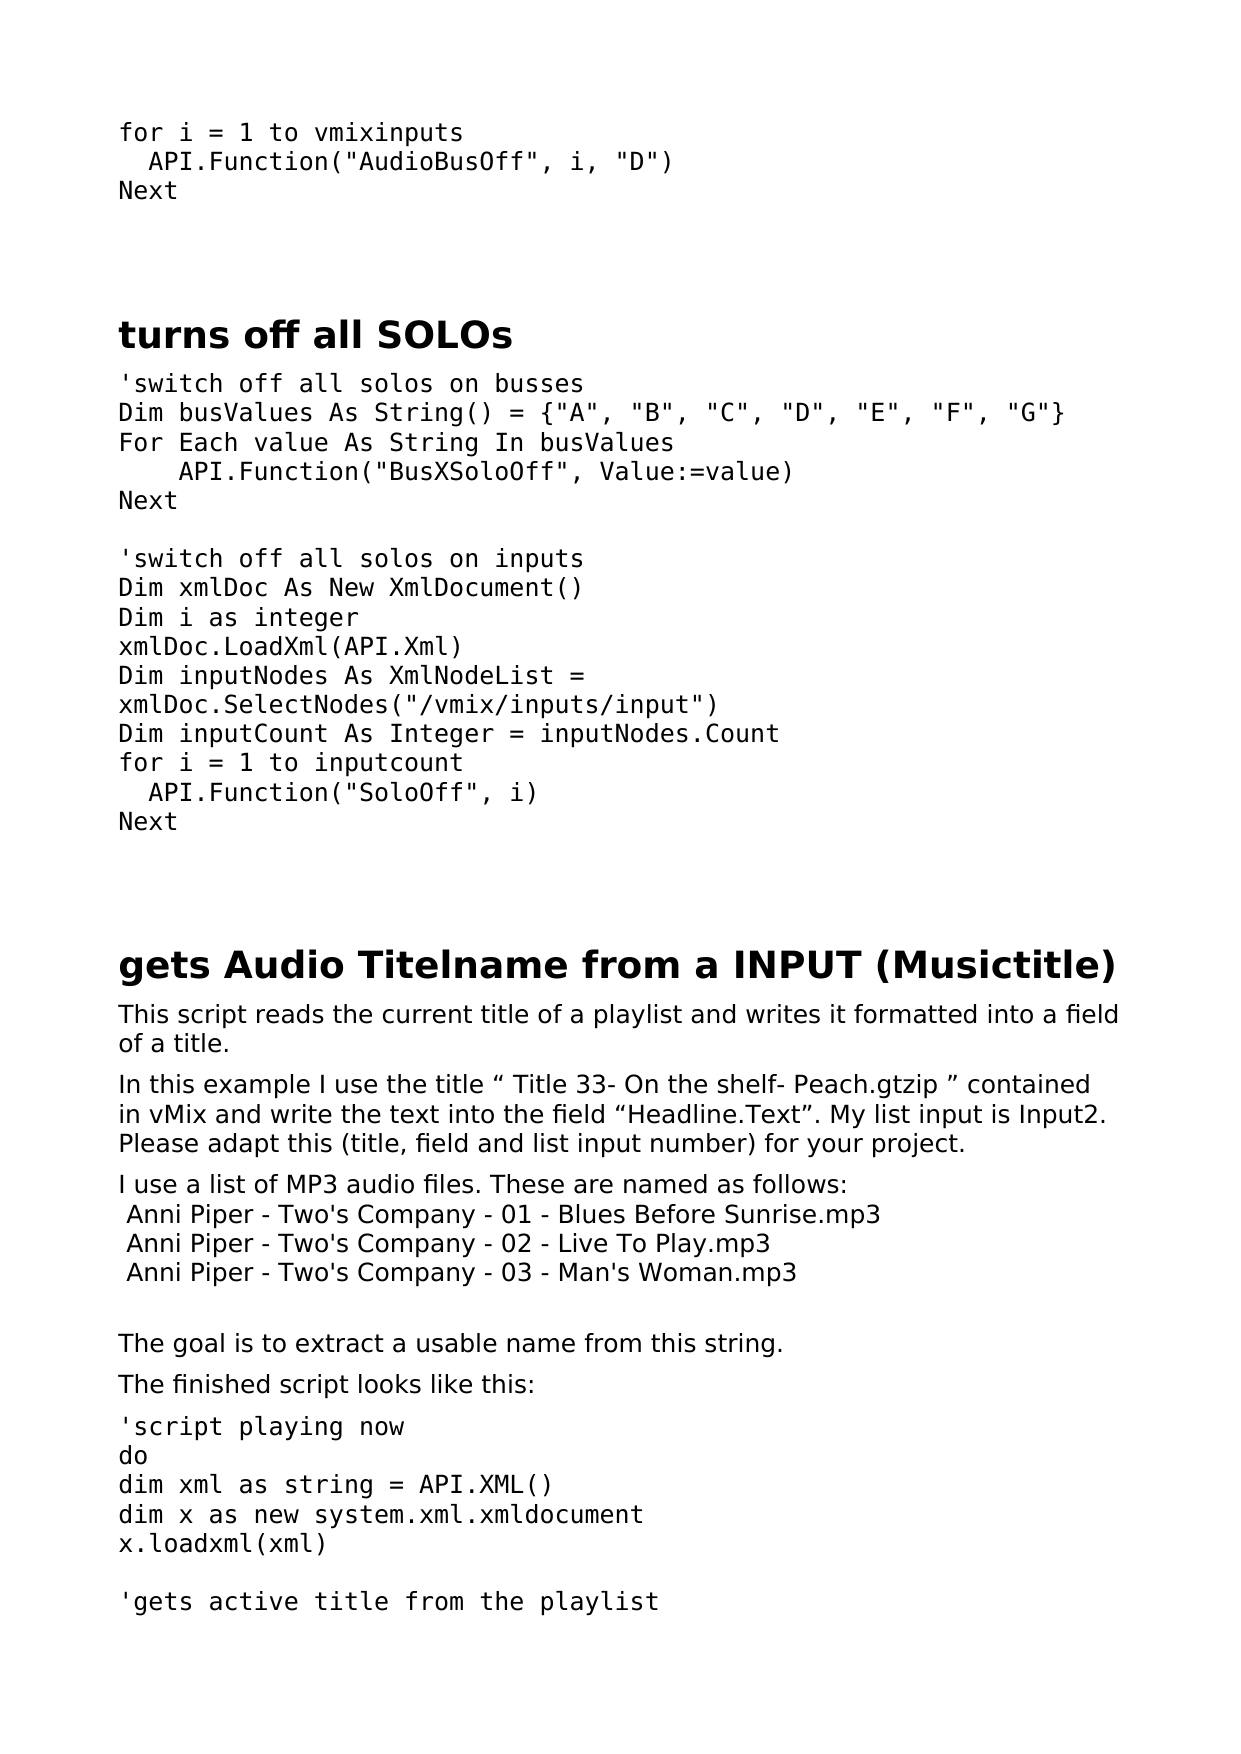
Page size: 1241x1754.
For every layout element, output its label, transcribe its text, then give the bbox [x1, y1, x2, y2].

subtitle gets Audio Titelname from a INPUT (Musictitle) [118, 944, 1122, 987]
text The finished script looks like this: [118, 1371, 1122, 1400]
text This script reads the current title of a playlist and writes it formatted into a field of a title. [118, 1000, 1122, 1058]
text The goal is to extract a usable name from this string. [118, 1329, 1122, 1358]
text 'switch off all solos on busses Dim busValues As String() = {"A", "B", "C", "D", "E", "F", "G"} For Each value As String In busValues API.Function("BusXSoloOff", Value:=value) Next 'switch off all solos on inputs Dim xmlDoc As New XmlDocument() Dim i as integer xmlDoc.LoadXml(API.Xml) Dim inputNodes As XmlNodeList = xmlDoc.SelectNodes("/vmix/inputs/input") Dim inputCount As Integer = inputNodes.Count for i = 1 to inputcount API.Function("SoloOff", i) Next [118, 369, 1122, 836]
text In this example I use the title “ Title 33- On the shelf- Peach.gtzip ” contained in vMix and write the text into the field “Headline.Text”. My list input is Input2. Please adapt this (title, field and list input number) for your project. [118, 1071, 1122, 1158]
subtitle turns off all SOLOs [118, 313, 1122, 357]
text for i = 1 to vmixinputs API.Function("AudioBusOff", i, "D") Next [118, 118, 1122, 206]
text 'script playing now do dim xml as string = API.XML() dim x as new system.xml.xmldocument x.loadxml(xml) 'gets active title from the playlist [118, 1412, 1122, 1616]
text I use a list of MP3 audio files. These are named as follows: Anni Piper - Two's Company - 01 - Blues Before Sunrise.mp3 Anni Piper - Two's Company - 02 - Live To Play.mp3 Anni Piper - Two's Company - 03 - Man's Woman.mp3 [118, 1171, 1122, 1316]
